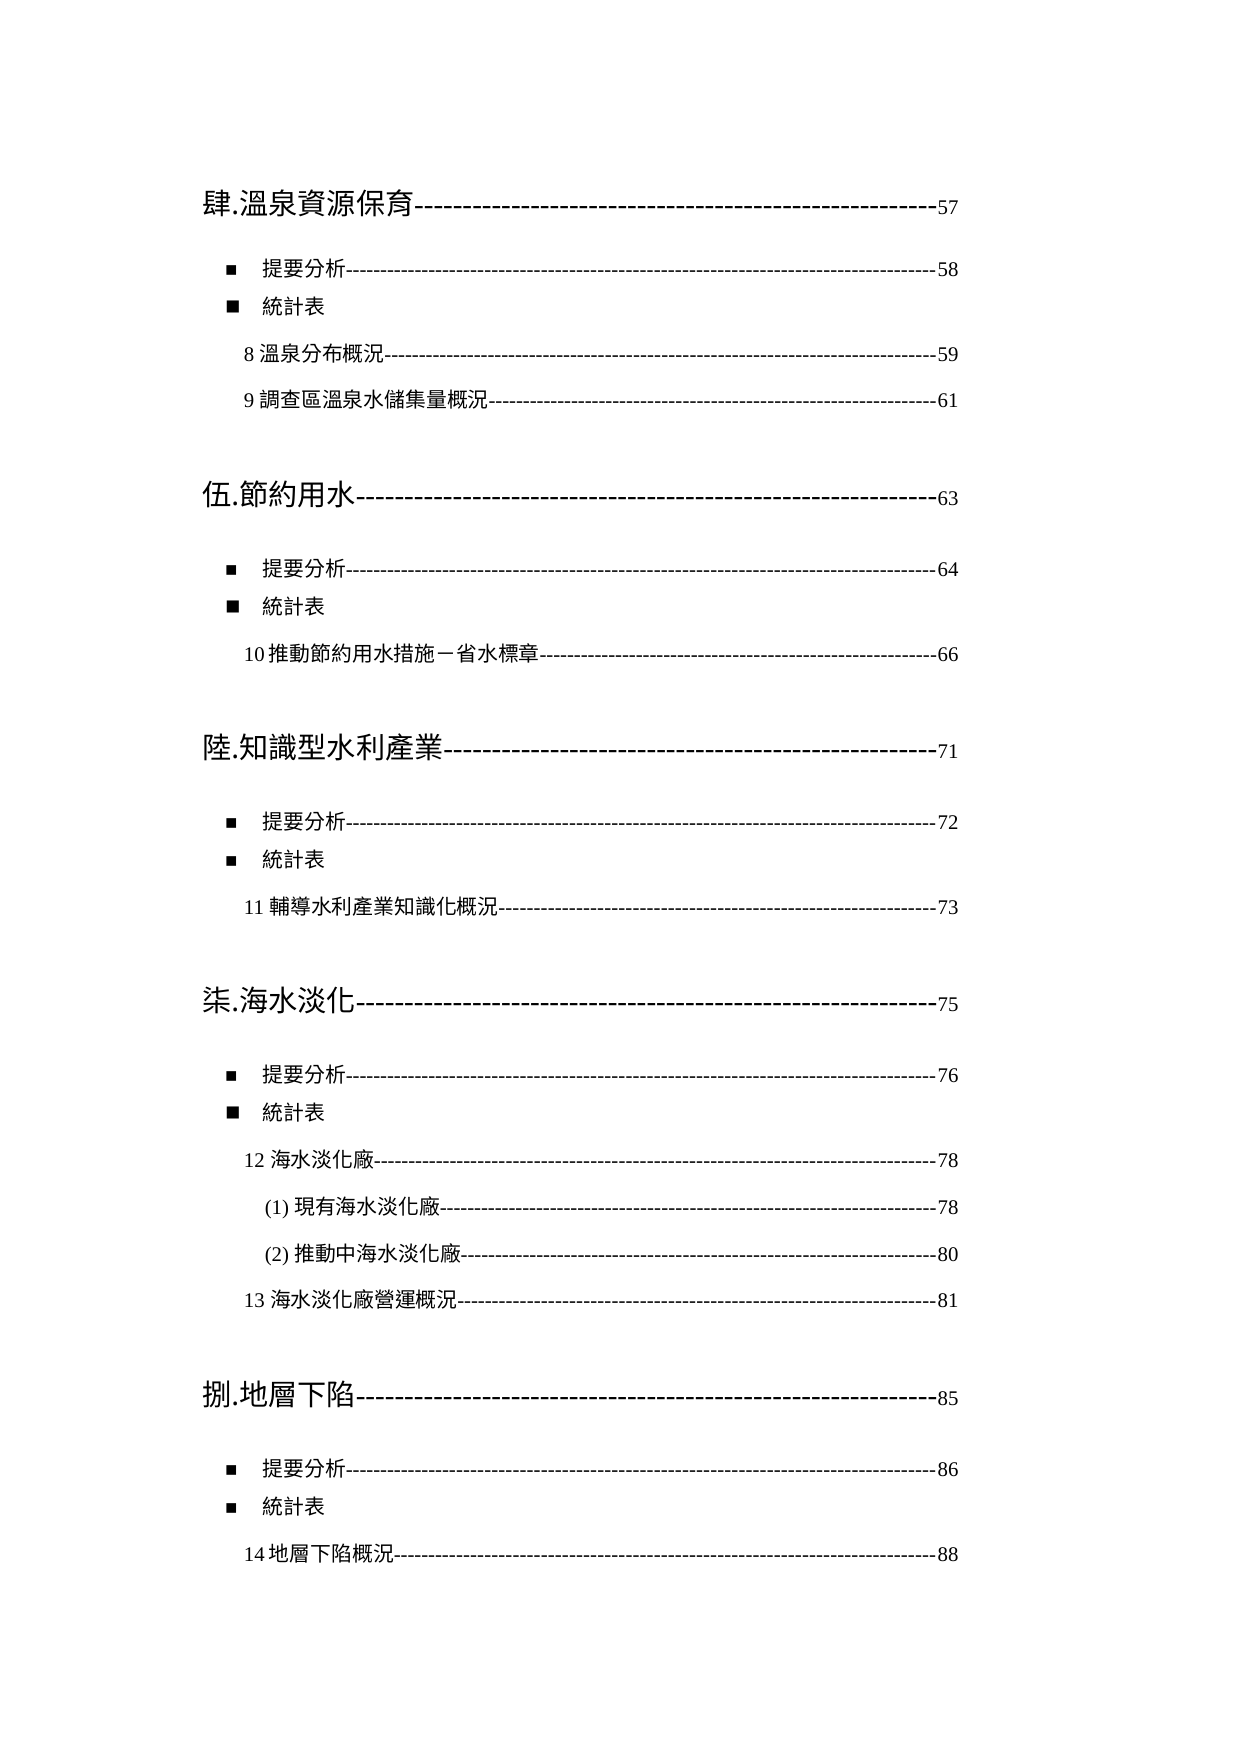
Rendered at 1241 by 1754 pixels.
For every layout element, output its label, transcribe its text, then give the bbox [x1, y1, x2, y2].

list 提要分析 86 [225, 1449, 1053, 1486]
text 10推動節約用水措施－省水標章 66 [244, 633, 1053, 671]
list 統計表 [225, 1093, 1053, 1130]
text 柒.海水淡化 75 [187, 961, 1053, 1036]
list 提要分析 58 [225, 249, 1053, 286]
list 統計表 [225, 586, 1053, 624]
text 14地層下陷概況 88 [244, 1533, 1053, 1571]
text (1) 現有海水淡化廠 78 [264, 1186, 1053, 1224]
text 捌.地層下陷 85 [187, 1355, 1053, 1430]
list 提要分析 72 [225, 802, 1053, 839]
text 伍.節約用水 63 [187, 455, 1053, 530]
text 8 溫泉分布概況 59 [244, 333, 1053, 371]
text 11 輔導水利產業知識化概況 73 [244, 886, 1053, 924]
text 肆.溫泉資源保育 57 [187, 164, 1053, 239]
text (2) 推動中海水淡化廠 80 [264, 1233, 1053, 1271]
list 統計表 [225, 1486, 1053, 1524]
list 提要分析 64 [225, 549, 1053, 586]
list 統計表 [225, 839, 1053, 877]
text 13 海水淡化廠營運概況 81 [244, 1280, 1053, 1318]
text 12 海水淡化廠 78 [244, 1139, 1053, 1177]
text 陸.知識型水利產業 71 [187, 708, 1053, 783]
text 9 調查區溫泉水儲集量概況 61 [244, 380, 1053, 418]
list 統計表 [225, 286, 1053, 324]
list 提要分析 76 [225, 1055, 1053, 1093]
